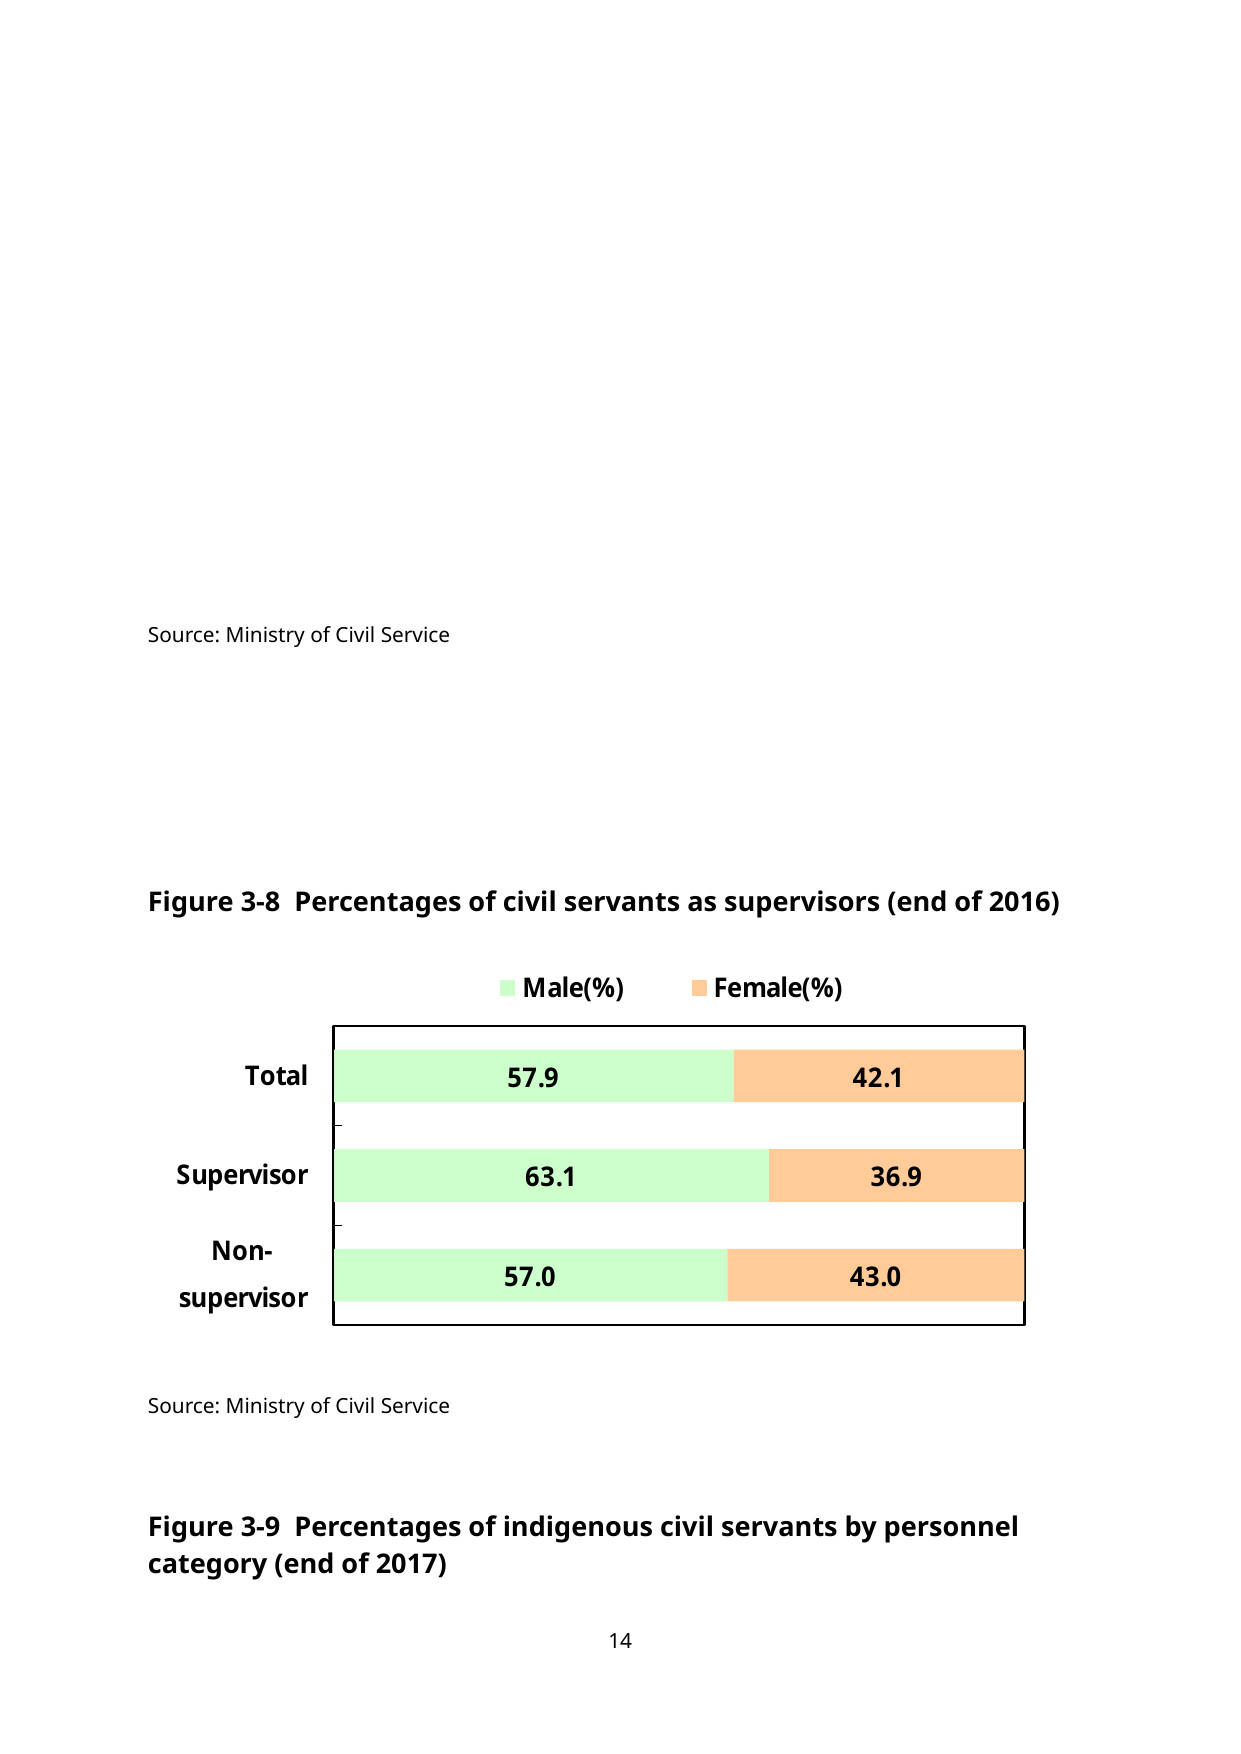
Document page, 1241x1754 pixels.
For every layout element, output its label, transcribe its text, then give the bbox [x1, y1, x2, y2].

text Source: Ministry of Civil Service [148, 606, 1092, 652]
subtitle Figure 3-8 Percentages of civil servants as supervisors (end of 2016) [148, 881, 1092, 918]
text Source: Ministry of Civil Service [148, 1393, 1092, 1418]
subtitle Figure 3-9 Percentages of indigenous civil servants by personnel category (end of 2017) [148, 1506, 1092, 1581]
